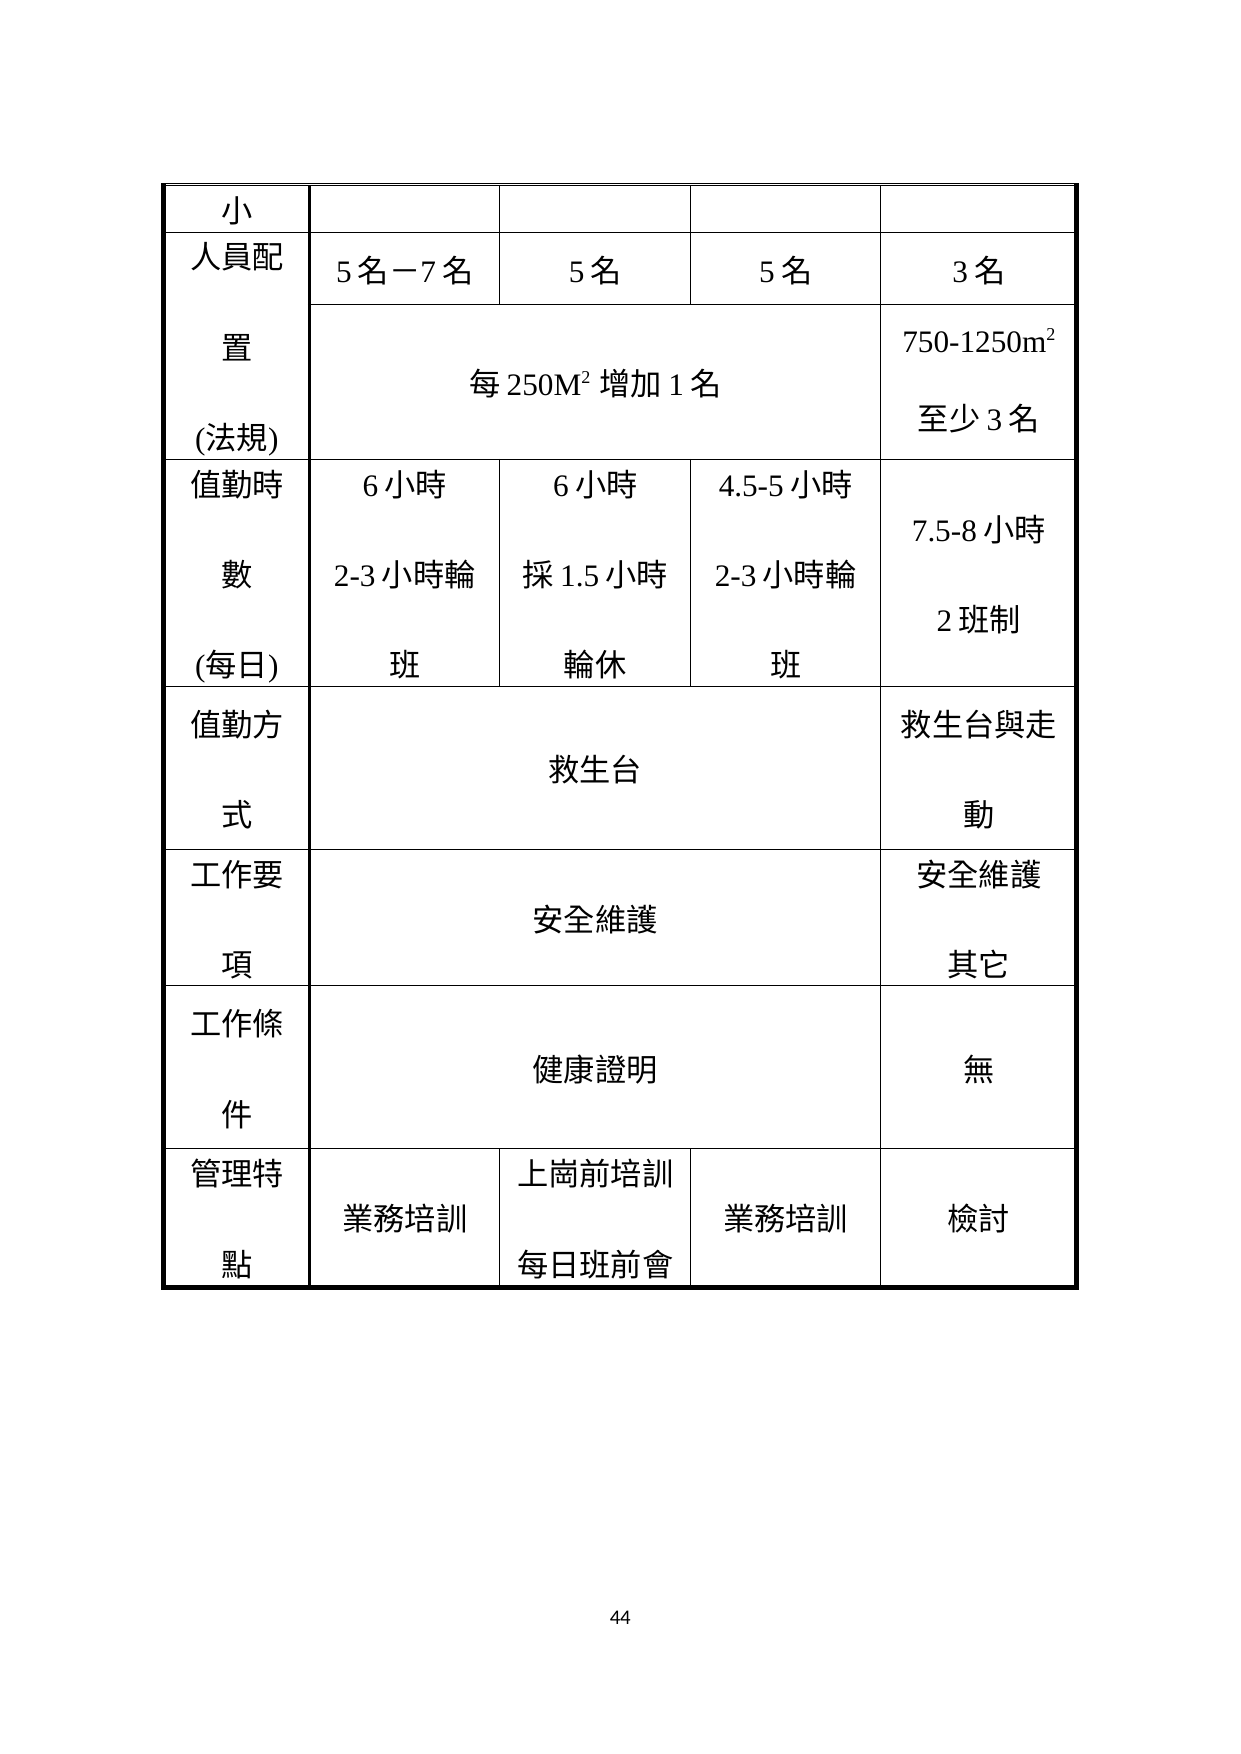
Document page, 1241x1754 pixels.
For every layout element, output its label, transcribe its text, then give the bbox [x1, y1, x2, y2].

table_cell 5名－7名 [311, 233, 499, 304]
table_cell 無 [881, 986, 1074, 1148]
table_cell 5名 [691, 233, 880, 304]
table_cell 每250M2 增加1名 [311, 305, 880, 459]
table_cell 健康證明 [311, 986, 880, 1148]
table_cell [500, 186, 690, 232]
table_cell [311, 186, 499, 232]
table_cell 安全維護 [311, 850, 880, 985]
table_cell 管理特點 [166, 1149, 308, 1285]
table_cell [881, 186, 1074, 232]
table_cell 業務培訓 [311, 1149, 499, 1285]
table_cell 值勤時數 (每日) [166, 460, 308, 686]
table_cell 750-1250m2 至少3名 [881, 305, 1074, 459]
table_cell 工作條件 [166, 986, 308, 1148]
table_cell 7.5-8小時 2班制 [881, 460, 1074, 686]
table_cell 人員配置 (法規) [166, 233, 308, 459]
table_cell 值勤方式 [166, 687, 308, 849]
table_cell 6小時 採1.5小時輪休 [500, 460, 690, 686]
table_cell 4.5-5小時 2-3小時輪班 [691, 460, 880, 686]
table_cell [691, 186, 880, 232]
table_cell 上崗前培訓 每日班前會 [500, 1149, 690, 1285]
table_cell 5名 [500, 233, 690, 304]
table_cell 安全維護 其它 [881, 850, 1074, 985]
table_cell 小 [166, 186, 308, 232]
table_cell 工作要項 [166, 850, 308, 985]
table_cell 救生台 [311, 687, 880, 849]
table_cell 救生台與走動 [881, 687, 1074, 849]
table_cell 檢討 [881, 1149, 1074, 1285]
table_cell 業務培訓 [691, 1149, 880, 1285]
table_cell 3名 [881, 233, 1074, 304]
table_cell 6小時 2-3小時輪班 [311, 460, 499, 686]
